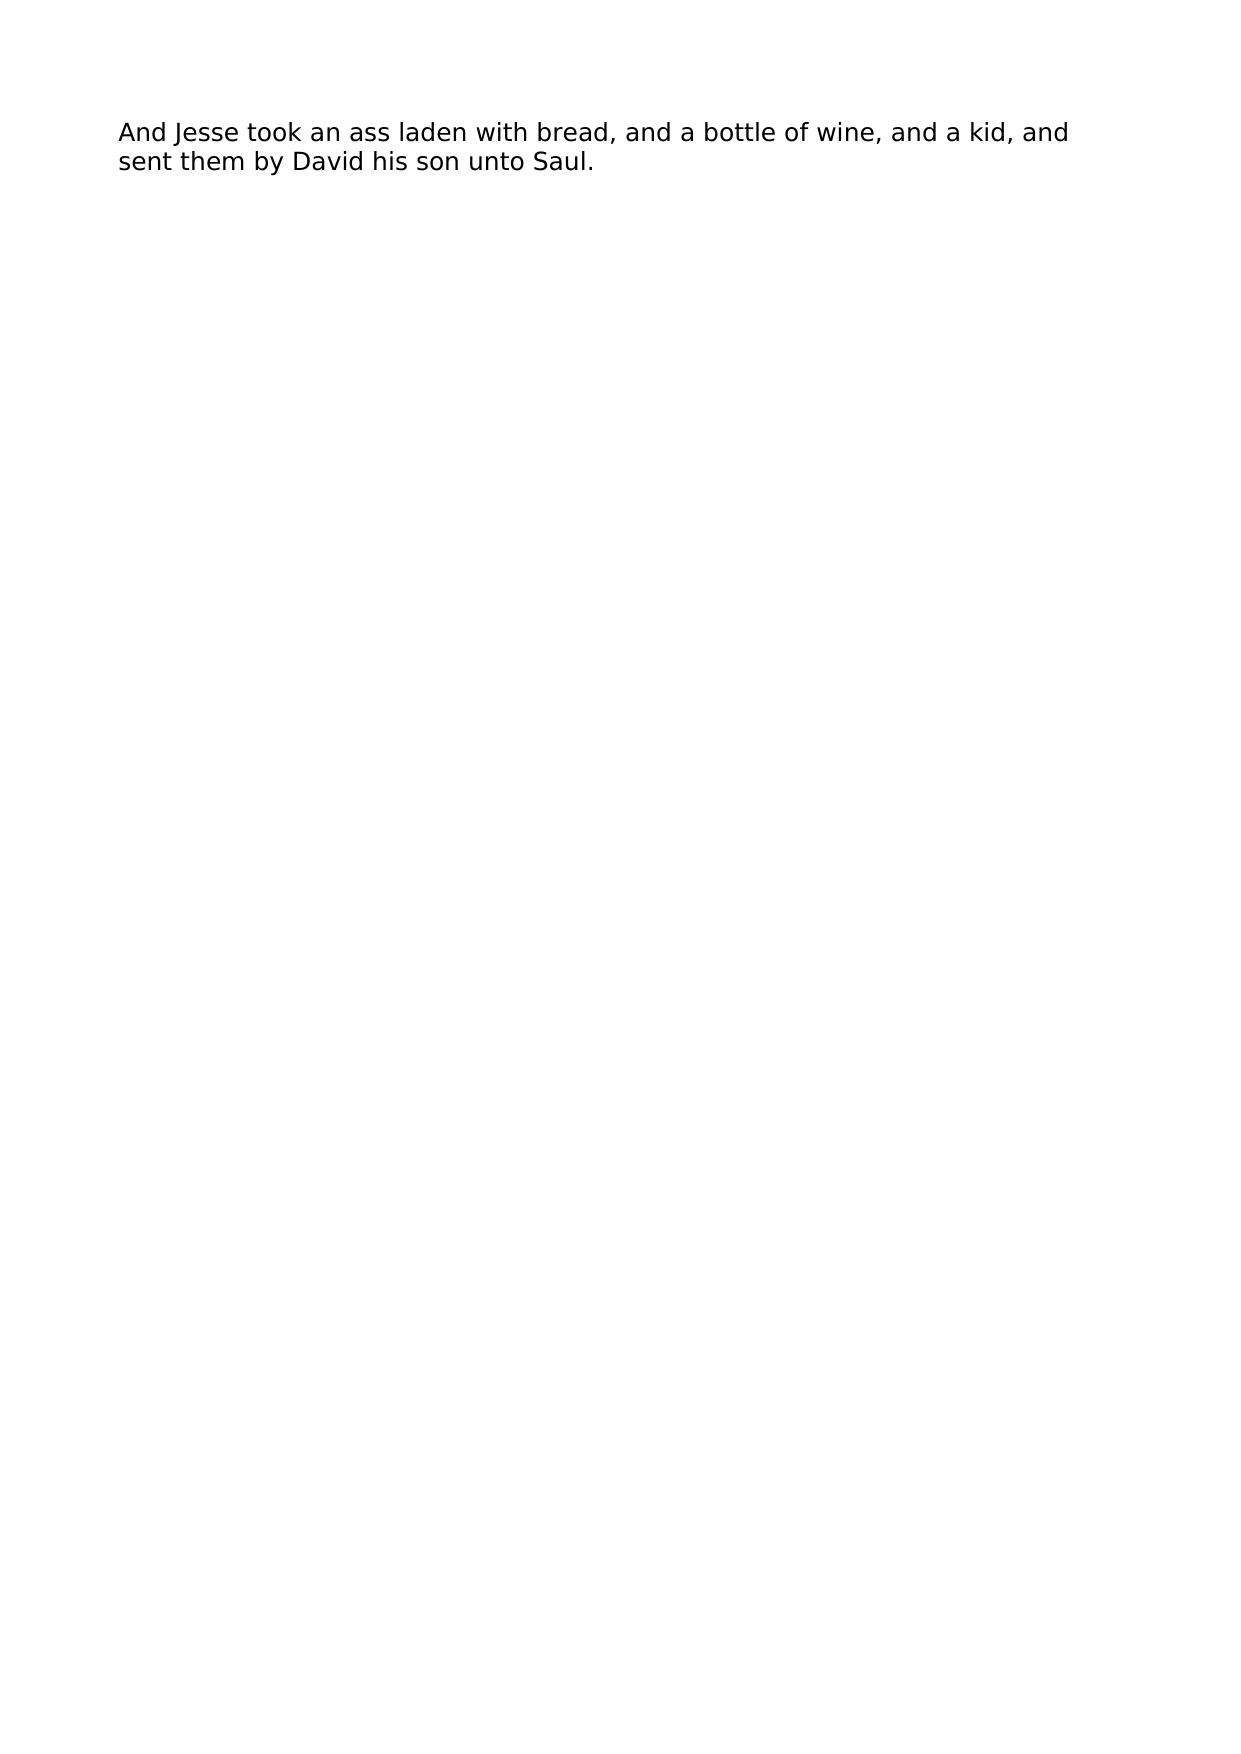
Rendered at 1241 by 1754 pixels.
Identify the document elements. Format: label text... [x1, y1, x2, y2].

text And Jesse took an ass laden with bread, and a bottle of wine, and a kid, and sent them by David his son unto Saul. [118, 118, 1122, 176]
